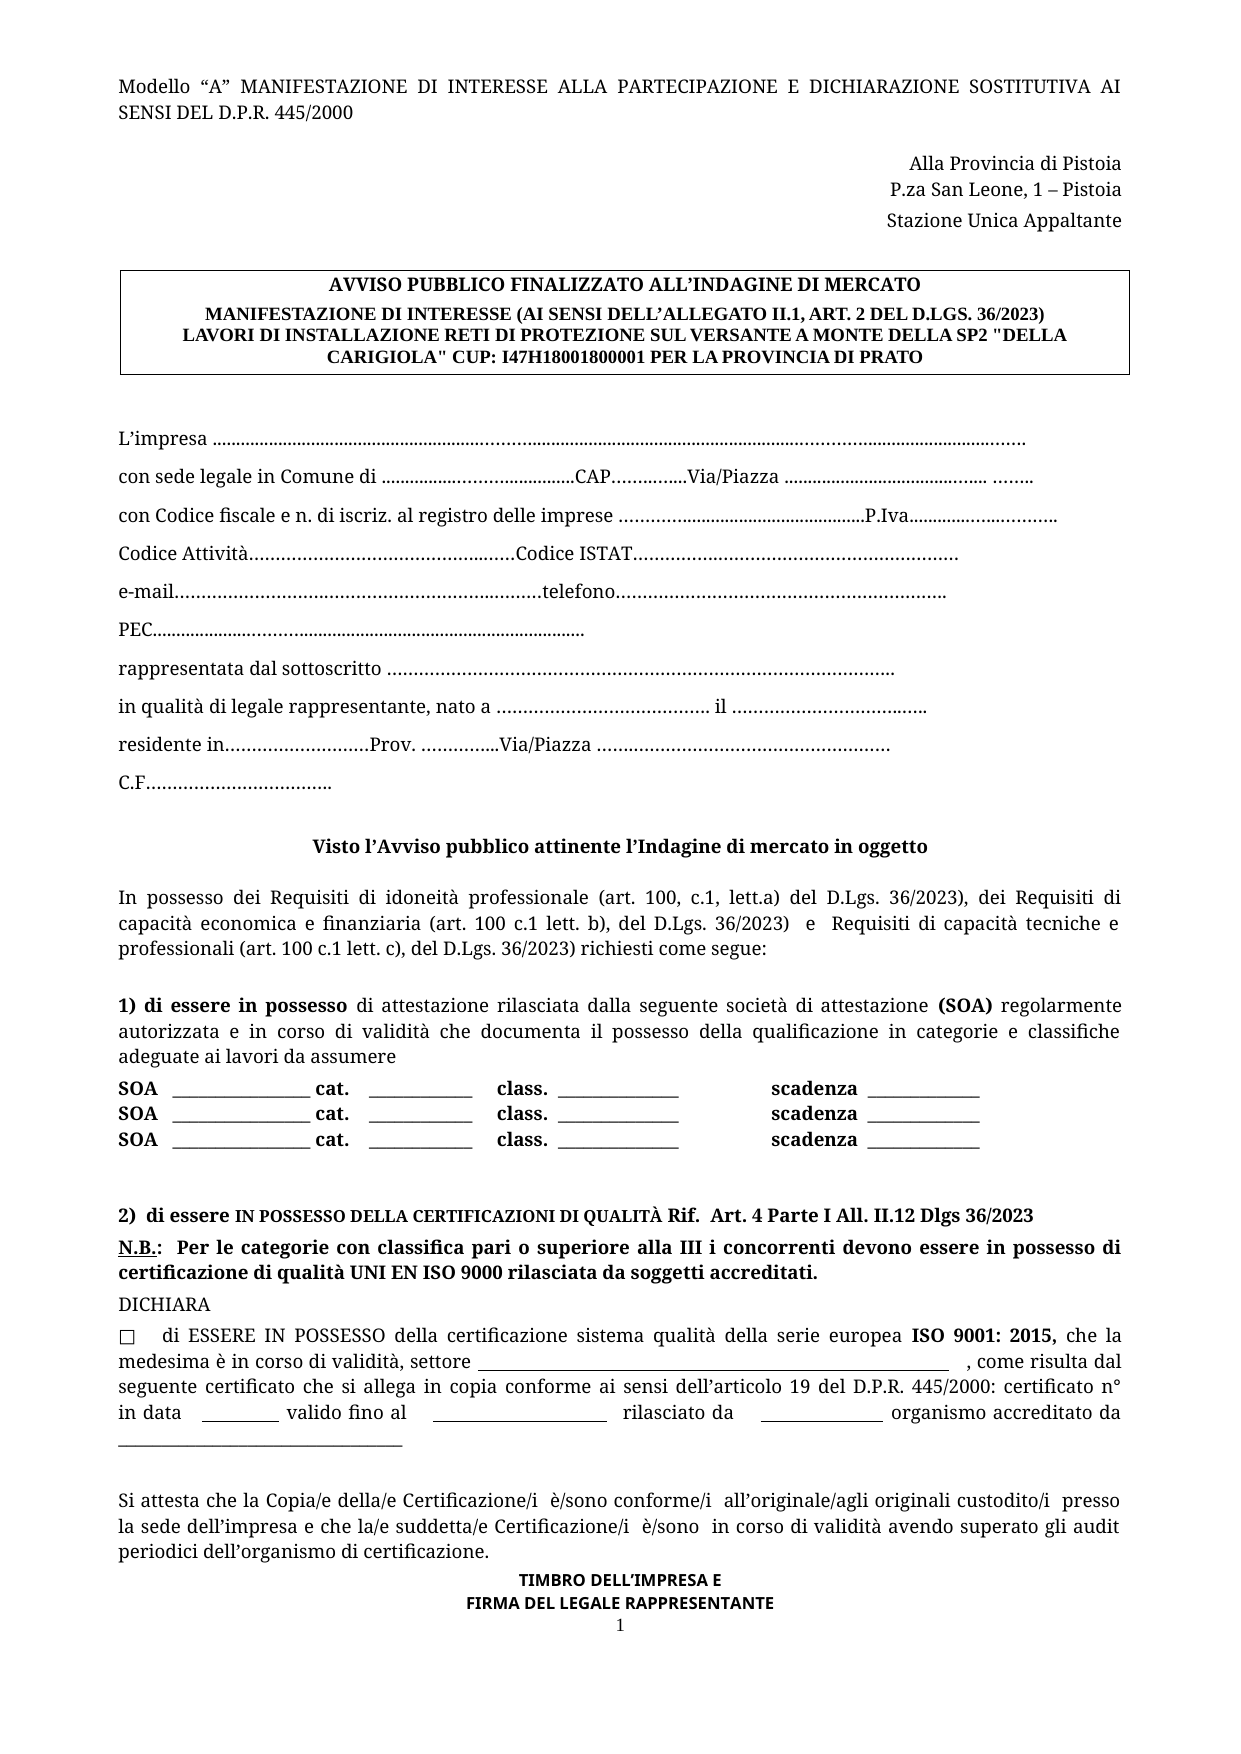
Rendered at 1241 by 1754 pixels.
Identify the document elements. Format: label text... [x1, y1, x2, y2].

text C.F…………………………….. [118, 769, 1122, 795]
text Codice Attività……………………………………..……Codice ISTAT…………….……………………………………… [118, 540, 1122, 566]
text □ di ESSERE IN POSSESSO della certificazione sistema qualità della serie europea ISO 9001: 2015, che la medesima è in corso di validità, settore , come risulta dal seguente certificato che si allega in copia conforme ai sensi dell’articolo 19 del D.P.R. 445/2000: certificato n° in data valido fino al rilasciato da organismo accreditato da _________________________________ [118, 1322, 1122, 1450]
text con sede legale in Comune di ................………...............CAP……..…....Via/Piazza ....................................….... …….. [118, 464, 1122, 489]
text residente in………………………Prov. …………...Via/Piazza …….………………………………………… [118, 731, 1122, 757]
list In possesso dei Requisiti di idoneità professionale (art. 100, c.1, lett.a) del D.Lgs. 36/2023), dei Requisiti di capacità economica e finanziaria (art. 100 c.1 lett. b), del D.Lgs. 36/2023) e Requisiti di capacità tecniche e professionali (art. 100 c.1 lett. c), del D.Lgs. 36/2023) richiesti come segue: [118, 884, 1122, 961]
list 2) di essere IN POSSESSO DELLA CERTIFICAZIONI DI QUALITÀ Rif. Art. 4 Parte I All. II.12 Dlgs 36/2023 [118, 1202, 1122, 1228]
list SOA ________________ cat. ____________ class. ______________ scadenza _____________ [118, 1126, 1122, 1151]
text in qualità di legale rappresentante, nato a …………………………………. il …………………………..….. [118, 693, 1122, 719]
list SOA ________________ cat. ____________ class. ______________ scadenza _____________ [118, 1075, 1122, 1100]
text Visto l’Avviso pubblico attinente l’Indagine di mercato in oggetto [118, 833, 1122, 859]
table_header AVVISO PUBBLICO FINALIZZATO ALL’INDAGINE DI MERCATO MANIFESTAZIONE DI INTERESSE (Ai sensi dell’Allegato II.1, art. 2 del D.Lgs. 36/2023) LAVORI DI INSTALLAZIONE RETI DI PROTEZIONE SUL VERSANTE A MONTE DELLA SP2 "DELLA CARIGIOLA" CUP: I47H18001800001 PER LA PROVINCIA DI PRATO [121, 271, 1129, 373]
text e-mail……………………….…………………………..………telefono…………………………………………………….. [118, 578, 1122, 604]
list 1) di essere in possesso di attestazione rilasciata dalla seguente società di attestazione (SOA) regolarmente autorizzata e in corso di validità che documenta il possesso della qualificazione in categorie e classifiche adeguate ai lavori da assumere [118, 992, 1122, 1069]
text Alla Provincia di Pistoia [118, 150, 1122, 176]
text Modello “A” MANIFESTAZIONE DI INTERESSE ALLA PARTECIPAZIONE E DICHIARAZIONE SOSTITUTIVA AI SENSI DEL D.P.R. 445/2000 [118, 74, 1122, 125]
text P.za San Leone, 1 – Pistoia [118, 176, 1122, 201]
text con Codice fiscale e n. di iscriz. al registro delle imprese ………….......................................P.Iva.............…...……….. [118, 502, 1122, 527]
text L’impresa .........................................................………..........................................................…………...........................……. [118, 426, 1122, 451]
text Stazione Unica Appaltante [118, 207, 1122, 233]
text PEC.....................………............................................................. [118, 617, 1122, 642]
list N.B.: Per le categorie con classifica pari o superiore alla III i concorrenti devono essere in possesso di certificazione di qualità UNI EN ISO 9000 rilasciata da soggetti accreditati. [118, 1234, 1122, 1285]
text rappresentata dal sottoscritto ………………………………………………………………………………….. [118, 655, 1122, 680]
text Si attesta che la Copia/e della/e Certificazione/i è/sono conforme/i all’originale/agli originali custodito/i presso la sede dell’impresa e che la/e suddetta/e Certificazione/i è/sono in corso di validità avendo superato gli audit periodici dell’organismo di certificazione. [118, 1487, 1122, 1564]
text DICHIARA [118, 1291, 1122, 1316]
list SOA ________________ cat. ____________ class. ______________ scadenza _____________ [118, 1100, 1122, 1126]
